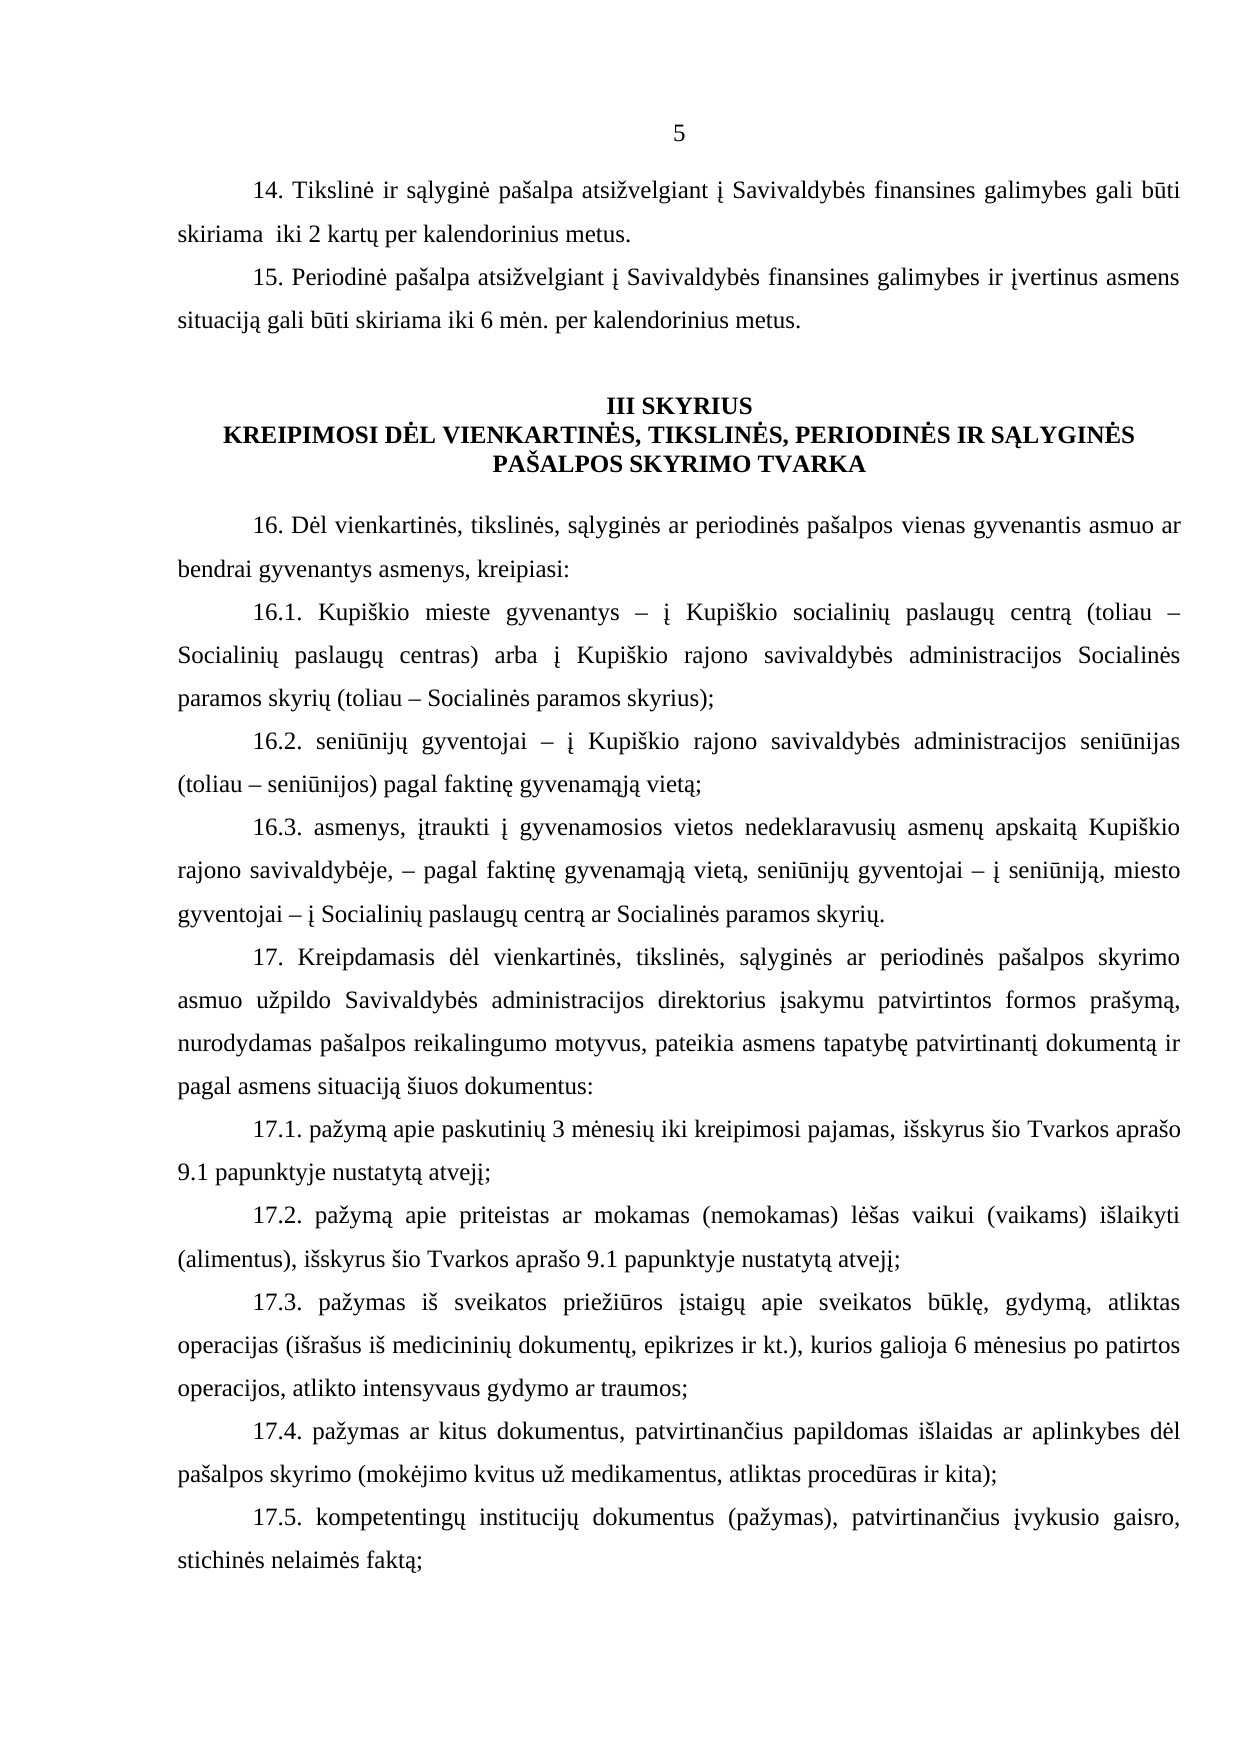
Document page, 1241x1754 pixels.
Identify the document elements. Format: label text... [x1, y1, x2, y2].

text 17.5. kompetentingų institucijų dokumentus (pažymas), patvirtinančius įvykusio gaisro, stichinės nelaimės faktą; [177, 1502, 1181, 1574]
text 17.3. pažymas iš sveikatos priežiūros įstaigų apie sveikatos būklę, gydymą, atliktas operacijas (išrašus iš medicininių dokumentų, epikrizes ir kt.), kurios galioja 6 mėnesius po patirtos operacijos, atlikto intensyvaus gydymo ar traumos; [177, 1287, 1181, 1402]
text III SKYRIUS [177, 391, 1181, 420]
text 16.2. seniūnijų gyventojai – į Kupiškio rajono savivaldybės administracijos seniūnijas (toliau – seniūnijos) pagal faktinę gyvenamąją vietą; [177, 726, 1181, 798]
text 16. Dėl vienkartinės, tikslinės, sąlyginės ar periodinės pašalpos vienas gyvenantis asmuo ar bendrai gyvenantys asmenys, kreipiasi: [177, 511, 1181, 582]
text 14. Tikslinė ir sąlyginė pašalpa atsižvelgiant į Savivaldybės finansines galimybes gali būti skiriama iki 2 kartų per kalendorinius metus. [177, 176, 1181, 247]
text 15. Periodinė pašalpa atsižvelgiant į Savivaldybės finansines galimybes ir įvertinus asmens situaciją gali būti skiriama iki 6 mėn. per kalendorinius metus. [177, 262, 1181, 334]
text 17.2. pažymą apie priteistas ar mokamas (nemokamas) lėšas vaikui (vaikams) išlaikyti (alimentus), išskyrus šio Tvarkos aprašo 9.1 papunktyje nustatytą atvejį; [177, 1201, 1181, 1272]
text 16.3. asmenys, įtraukti į gyvenamosios vietos nedeklaravusių asmenų apskaitą Kupiškio rajono savivaldybėje, – pagal faktinę gyvenamąją vietą, seniūnijų gyventojai – į seniūniją, miesto gyventojai – į Socialinių paslaugų centrą ar Socialinės paramos skyrių. [177, 812, 1181, 927]
text KREIPIMOSI DĖL VIENKARTINĖS, TIKSLINĖS, PERIODINĖS IR SĄLYGINĖS PAŠALPOS SKYRIMO TVARKA [177, 420, 1181, 477]
text 17.4. pažymas ar kitus dokumentus, patvirtinančius papildomas išlaidas ar aplinkybes dėl pašalpos skyrimo (mokėjimo kvitus už medikamentus, atliktas procedūras ir kita); [177, 1416, 1181, 1488]
text 16.1. Kupiškio mieste gyvenantys – į Kupiškio socialinių paslaugų centrą (toliau – Socialinių paslaugų centras) arba į Kupiškio rajono savivaldybės administracijos Socialinės paramos skyrių (toliau – Socialinės paramos skyrius); [177, 597, 1181, 712]
text 17. Kreipdamasis dėl vienkartinės, tikslinės, sąlyginės ar periodinės pašalpos skyrimo asmuo užpildo Savivaldybės administracijos direktorius įsakymu patvirtintos formos prašymą, nurodydamas pašalpos reikalingumo motyvus, pateikia asmens tapatybę patvirtinantį dokumentą ir pagal asmens situaciją šiuos dokumentus: [177, 942, 1181, 1100]
text 17.1. pažymą apie paskutinių 3 mėnesių iki kreipimosi pajamas, išskyrus šio Tvarkos aprašo 9.1 papunktyje nustatytą atvejį; [177, 1114, 1181, 1186]
